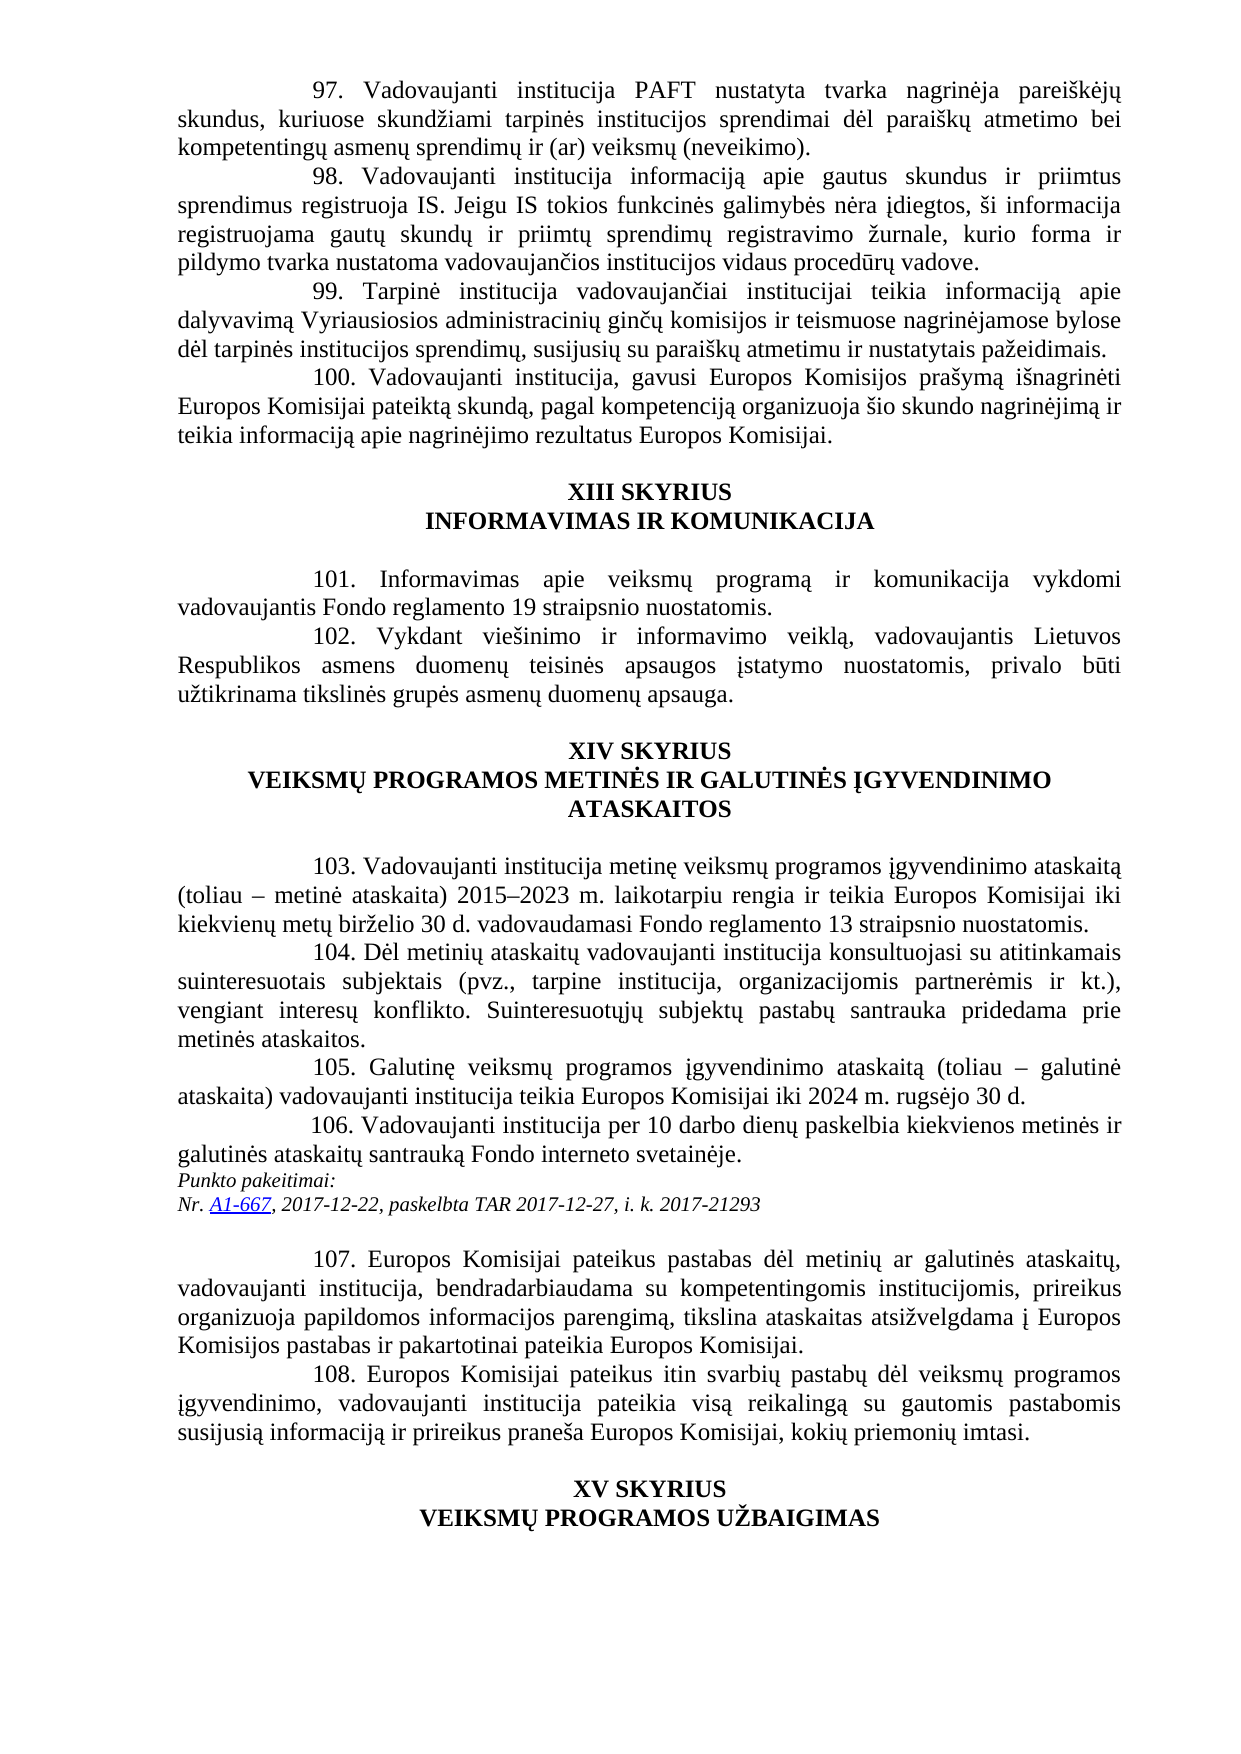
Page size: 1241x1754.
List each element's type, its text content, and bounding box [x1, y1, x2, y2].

text 103. Vadovaujanti institucija metinę veiksmų programos įgyvendinimo ataskaitą (toliau – metinė ataskaita) 2015–2023 m. laikotarpiu rengia ir teikia Europos Komisijai iki kiekvienų metų birželio 30 d. vadovaudamasi Fondo reglamento 13 straipsnio nuostatomis. [177, 851, 1122, 937]
text 99. Tarpinė institucija vadovaujančiai institucijai teikia informaciją apie dalyvavimą Vyriausiosios administracinių ginčų komisijos ir teismuose nagrinėjamose bylose dėl tarpinės institucijos sprendimų, susijusių su paraiškų atmetimu ir nustatytais pažeidimais. [177, 276, 1122, 362]
text 105. Galutinę veiksmų programos įgyvendinimo ataskaitą (toliau – galutinė ataskaita) vadovaujanti institucija teikia Europos Komisijai iki 2024 m. rugsėjo 30 d. [177, 1052, 1122, 1110]
text 98. Vadovaujanti institucija informaciją apie gautus skundus ir priimtus sprendimus registruoja IS. Jeigu IS tokios funkcinės galimybės nėra įdiegtos, ši informacija registruojama gautų skundų ir priimtų sprendimų registravimo žurnale, kurio forma ir pildymo tvarka nustatoma vadovaujančios institucijos vidaus procedūrų vadove. [177, 161, 1122, 276]
text 106. Vadovaujanti institucija per 10 darbo dienų paskelbia kiekvienos metinės ir galutinės ataskaitų santrauką Fondo interneto svetainėje. [177, 1110, 1122, 1167]
text VEIKSMŲ PROGRAMOS UŽBAIGIMAS [177, 1503, 1122, 1532]
text XIII SKYRIUS [177, 477, 1122, 506]
text 104. Dėl metinių ataskaitų vadovaujanti institucija konsultuojasi su atitinkamais suinteresuotais subjektais (pvz., tarpine institucija, organizacijomis partnerėmis ir kt.), vengiant interesų konflikto. Suinteresuotųjų subjektų pastabų santrauka pridedama prie metinės ataskaitos. [177, 937, 1122, 1052]
text 97. Vadovaujanti institucija PAFT nustatyta tvarka nagrinėja pareiškėjų skundus, kuriuose skundžiami tarpinės institucijos sprendimai dėl paraiškų atmetimo bei kompetentingų asmenų sprendimų ir (ar) veiksmų (neveikimo). [177, 75, 1122, 161]
text 108. Europos Komisijai pateikus itin svarbių pastabų dėl veiksmų programos įgyvendinimo, vadovaujanti institucija pateikia visą reikalingą su gautomis pastabomis susijusią informaciją ir prireikus praneša Europos Komisijai, kokių priemonių imtasi. [177, 1359, 1122, 1446]
text 107. Europos Komisijai pateikus pastabas dėl metinių ar galutinės ataskaitų, vadovaujanti institucija, bendradarbiaudama su kompetentingomis institucijomis, prireikus organizuoja papildomos informacijos parengimą, tikslina ataskaitas atsižvelgdama į Europos Komisijos pastabas ir pakartotinai pateikia Europos Komisijai. [177, 1244, 1122, 1359]
text 102. Vykdant viešinimo ir informavimo veiklą, vadovaujantis Lietuvos Respublikos asmens duomenų teisinės apsaugos įstatymo nuostatomis, privalo būti užtikrinama tikslinės grupės asmenų duomenų apsauga. [177, 621, 1122, 707]
text Punkto pakeitimai: [177, 1167, 1122, 1192]
text Nr. A1-667, 2017-12-22, paskelbta TAR 2017-12-27, i. k. 2017-21293 [177, 1192, 1122, 1216]
text VEIKSMŲ PROGRAMOS METINĖS IR GALUTINĖS ĮGYVENDINIMO ATASKAITOS [177, 765, 1122, 822]
text XIV SKYRIUS [177, 736, 1122, 765]
text 100. Vadovaujanti institucija, gavusi Europos Komisijos prašymą išnagrinėti Europos Komisijai pateiktą skundą, pagal kompetenciją organizuoja šio skundo nagrinėjimą ir teikia informaciją apie nagrinėjimo rezultatus Europos Komisijai. [177, 362, 1122, 449]
text INFORMAVIMAS IR KOMUNIKACIJA [177, 506, 1122, 535]
text 101. Informavimas apie veiksmų programą ir komunikacija vykdomi vadovaujantis Fondo reglamento 19 straipsnio nuostatomis. [177, 564, 1122, 621]
text XV SKYRIUS [177, 1474, 1122, 1503]
